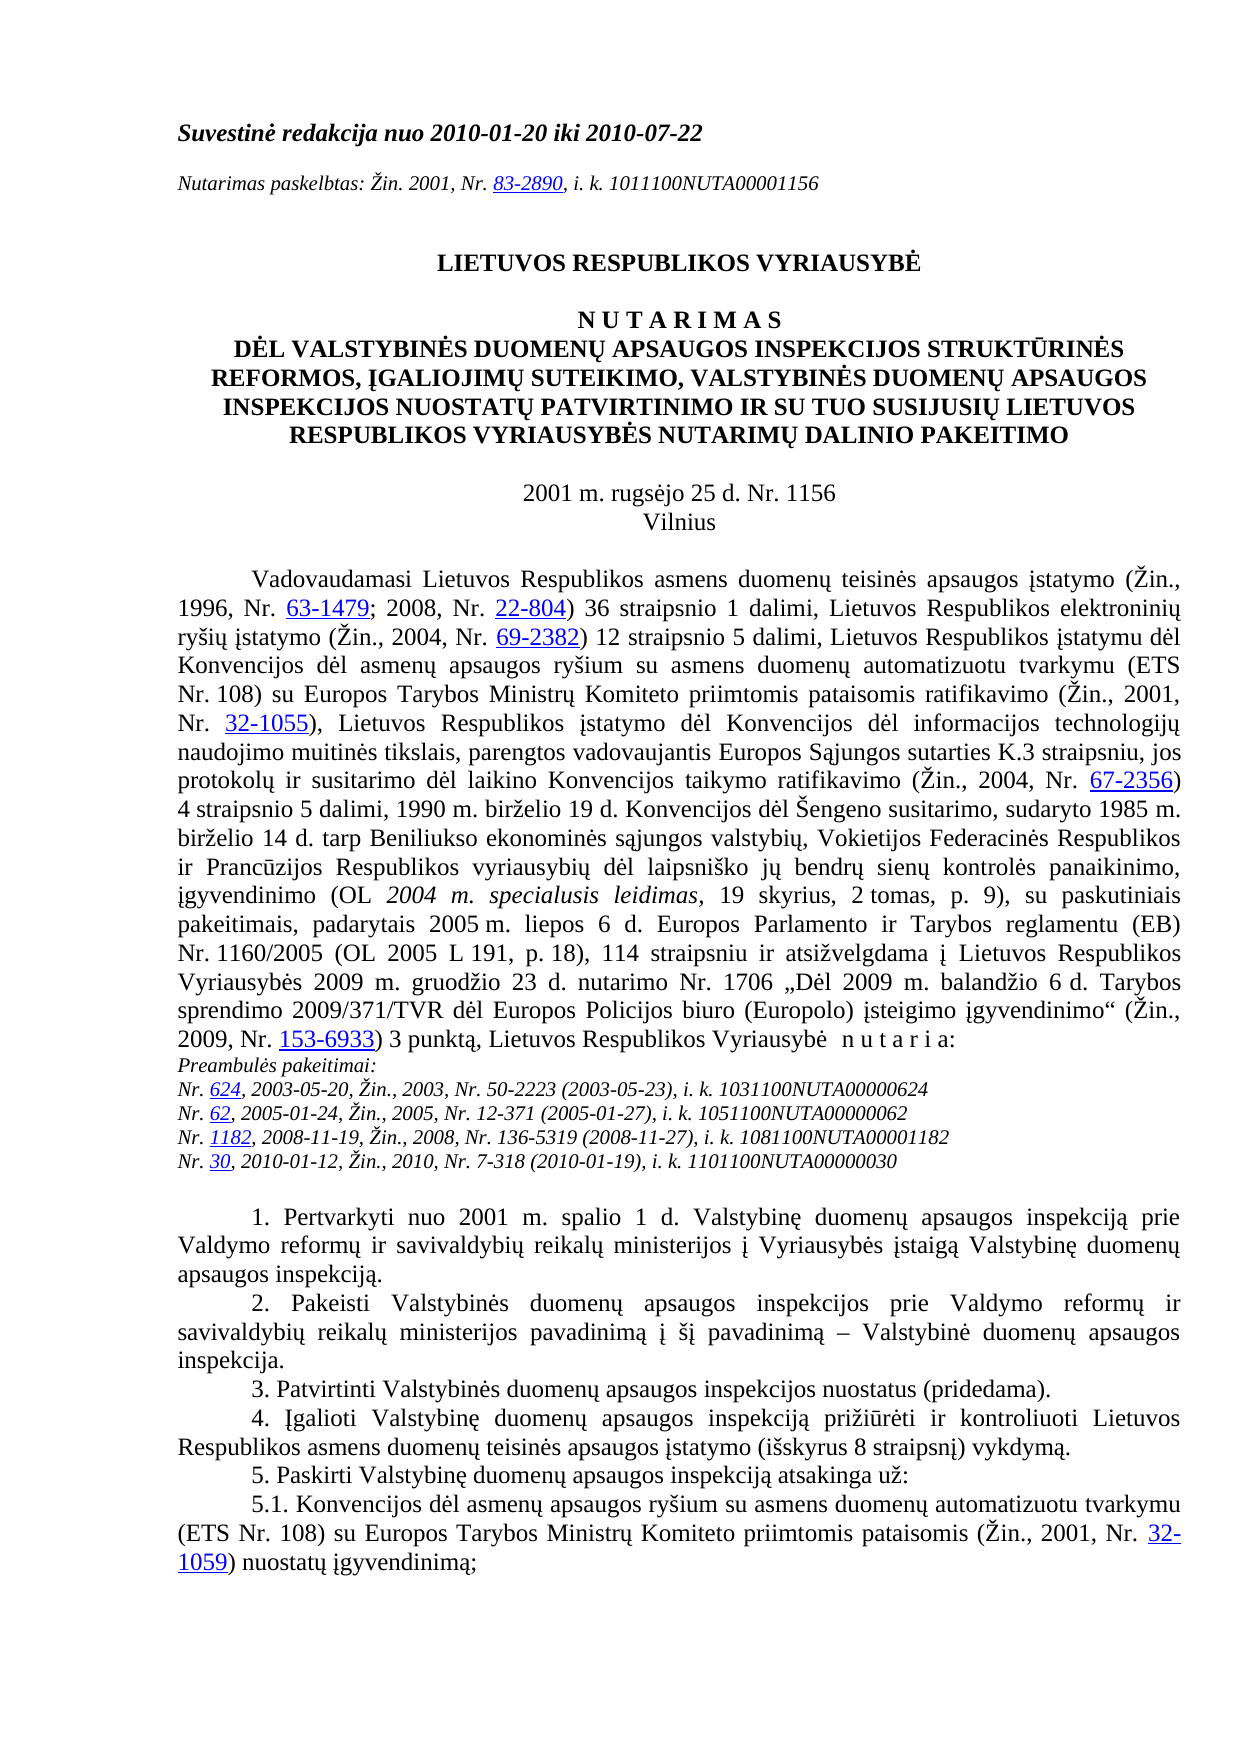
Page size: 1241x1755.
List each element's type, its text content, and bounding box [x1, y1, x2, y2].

text Vilnius [177, 507, 1181, 535]
text Nr. 62, 2005-01-24, Žin., 2005, Nr. 12-371 (2005-01-27), i. k. 1051100NUTA00000062 [177, 1101, 1181, 1125]
text DĖL VALSTYBINĖS DUOMENŲ APSAUGOS INSPEKCIJOS STRUKTŪRINĖS REFORMOS, ĮGALIOJIMŲ SUTEIKIMO, VALSTYBINĖS DUOMENŲ APSAUGOS INSPEKCIJOS NUOSTATŲ PATVIRTINIMO IR SU TUO SUSIJUSIŲ LIETUVOS RESPUBLIKOS VYRIAUSYBĖS NUTARIMŲ DALINIO PAKEITIMO [177, 334, 1181, 449]
text 3. Patvirtinti Valstybinės duomenų apsaugos inspekcijos nuostatus (pridedama). [177, 1374, 1181, 1403]
text N U T A R I M A S [177, 305, 1181, 334]
text Nutarimas paskelbtas: Žin. 2001, Nr. 83-2890, i. k. 1011100NUTA00001156 [177, 171, 1181, 195]
text Nr. 30, 2010-01-12, Žin., 2010, Nr. 7-318 (2010-01-19), i. k. 1101100NUTA00000030 [177, 1149, 1181, 1173]
text 2. Pakeisti Valstybinės duomenų apsaugos inspekcijos prie Valdymo reformų ir savivaldybių reikalų ministerijos pavadinimą į šį pavadinimą – Valstybinė duomenų apsaugos inspekcija. [177, 1288, 1181, 1374]
text Nr. 1182, 2008-11-19, Žin., 2008, Nr. 136-5319 (2008-11-27), i. k. 1081100NUTA00001182 [177, 1125, 1181, 1149]
text LIETUVOS RESPUBLIKOS VYRIAUSYBĖ [177, 248, 1181, 277]
text Preambulės pakeitimai: [177, 1053, 1181, 1077]
text 4. Įgalioti Valstybinę duomenų apsaugos inspekciją prižiūrėti ir kontroliuoti Lietuvos Respublikos asmens duomenų teisinės apsaugos įstatymo (išskyrus 8 straipsnį) vykdymą. [177, 1403, 1181, 1461]
text 2001 m. rugsėjo 25 d. Nr. 1156 [177, 478, 1181, 507]
text Nr. 624, 2003-05-20, Žin., 2003, Nr. 50-2223 (2003-05-23), i. k. 1031100NUTA00000624 [177, 1077, 1181, 1101]
text 5.1. Konvencijos dėl asmenų apsaugos ryšium su asmens duomenų automatizuotu tvarkymu (ETS Nr. 108) su Europos Tarybos Ministrų Komiteto priimtomis pataisomis (Žin., 2001, Nr. 32-1059) nuostatų įgyvendinimą; [177, 1489, 1181, 1576]
text Vadovaudamasi Lietuvos Respublikos asmens duomenų teisinės apsaugos įstatymo (Žin., 1996, Nr. 63-1479; 2008, Nr. 22-804) 36 straipsnio 1 dalimi, Lietuvos Respublikos elektroninių ryšių įstatymo (Žin., 2004, Nr. 69-2382) 12 straipsnio 5 dalimi, Lietuvos Respublikos įstatymu dėl Konvencijos dėl asmenų apsaugos ryšium su asmens duomenų automatizuotu tvarkymu (ETS Nr. 108) su Europos Tarybos Ministrų Komiteto priimtomis pataisomis ratifikavimo (Žin., 2001, Nr. 32-1055), Lietuvos Respublikos įstatymo dėl Konvencijos dėl informacijos technologijų naudojimo muitinės tikslais, parengtos vadovaujantis Europos Sąjungos sutarties K.3 straipsniu, jos protokolų ir susitarimo dėl laikino Konvencijos taikymo ratifikavimo (Žin., 2004, Nr. 67-2356) 4 straipsnio 5 dalimi, 1990 m. birželio 19 d. Konvencijos dėl Šengeno susitarimo, sudaryto 1985 m. birželio 14 d. tarp Beniliukso ekonominės sąjungos valstybių, Vokietijos Federacinės Respublikos ir Prancūzijos Respublikos vyriausybių dėl laipsniško jų bendrų sienų kontrolės panaikinimo, įgyvendinimo (OL 2004 m. specialusis leidimas, 19 skyrius, 2 tomas, p. 9), su paskutiniais pakeitimais, padarytais 2005 m. liepos 6 d. Europos Parlamento ir Tarybos reglamentu (EB) Nr. 1160/2005 (OL 2005 L 191, p. 18), 114 straipsniu ir atsižvelgdama į Lietuvos Respublikos Vyriausybės 2009 m. gruodžio 23 d. nutarimo Nr. 1706 „Dėl 2009 m. balandžio 6 d. Tarybos sprendimo 2009/371/TVR dėl Europos Policijos biuro (Europolo) įsteigimo įgyvendinimo“ (Žin., 2009, Nr. 153-6933) 3 punktą, Lietuvos Respublikos Vyriausybė nutaria: [177, 564, 1181, 1053]
text 5. Paskirti Valstybinę duomenų apsaugos inspekciją atsakinga už: [177, 1461, 1181, 1489]
text 1. Pertvarkyti nuo 2001 m. spalio 1 d. Valstybinę duomenų apsaugos inspekciją prie Valdymo reformų ir savivaldybių reikalų ministerijos į Vyriausybės įstaigą Valstybinę duomenų apsaugos inspekciją. [177, 1202, 1181, 1288]
text Suvestinė redakcija nuo 2010-01-20 iki 2010-07-22 [177, 118, 1181, 147]
